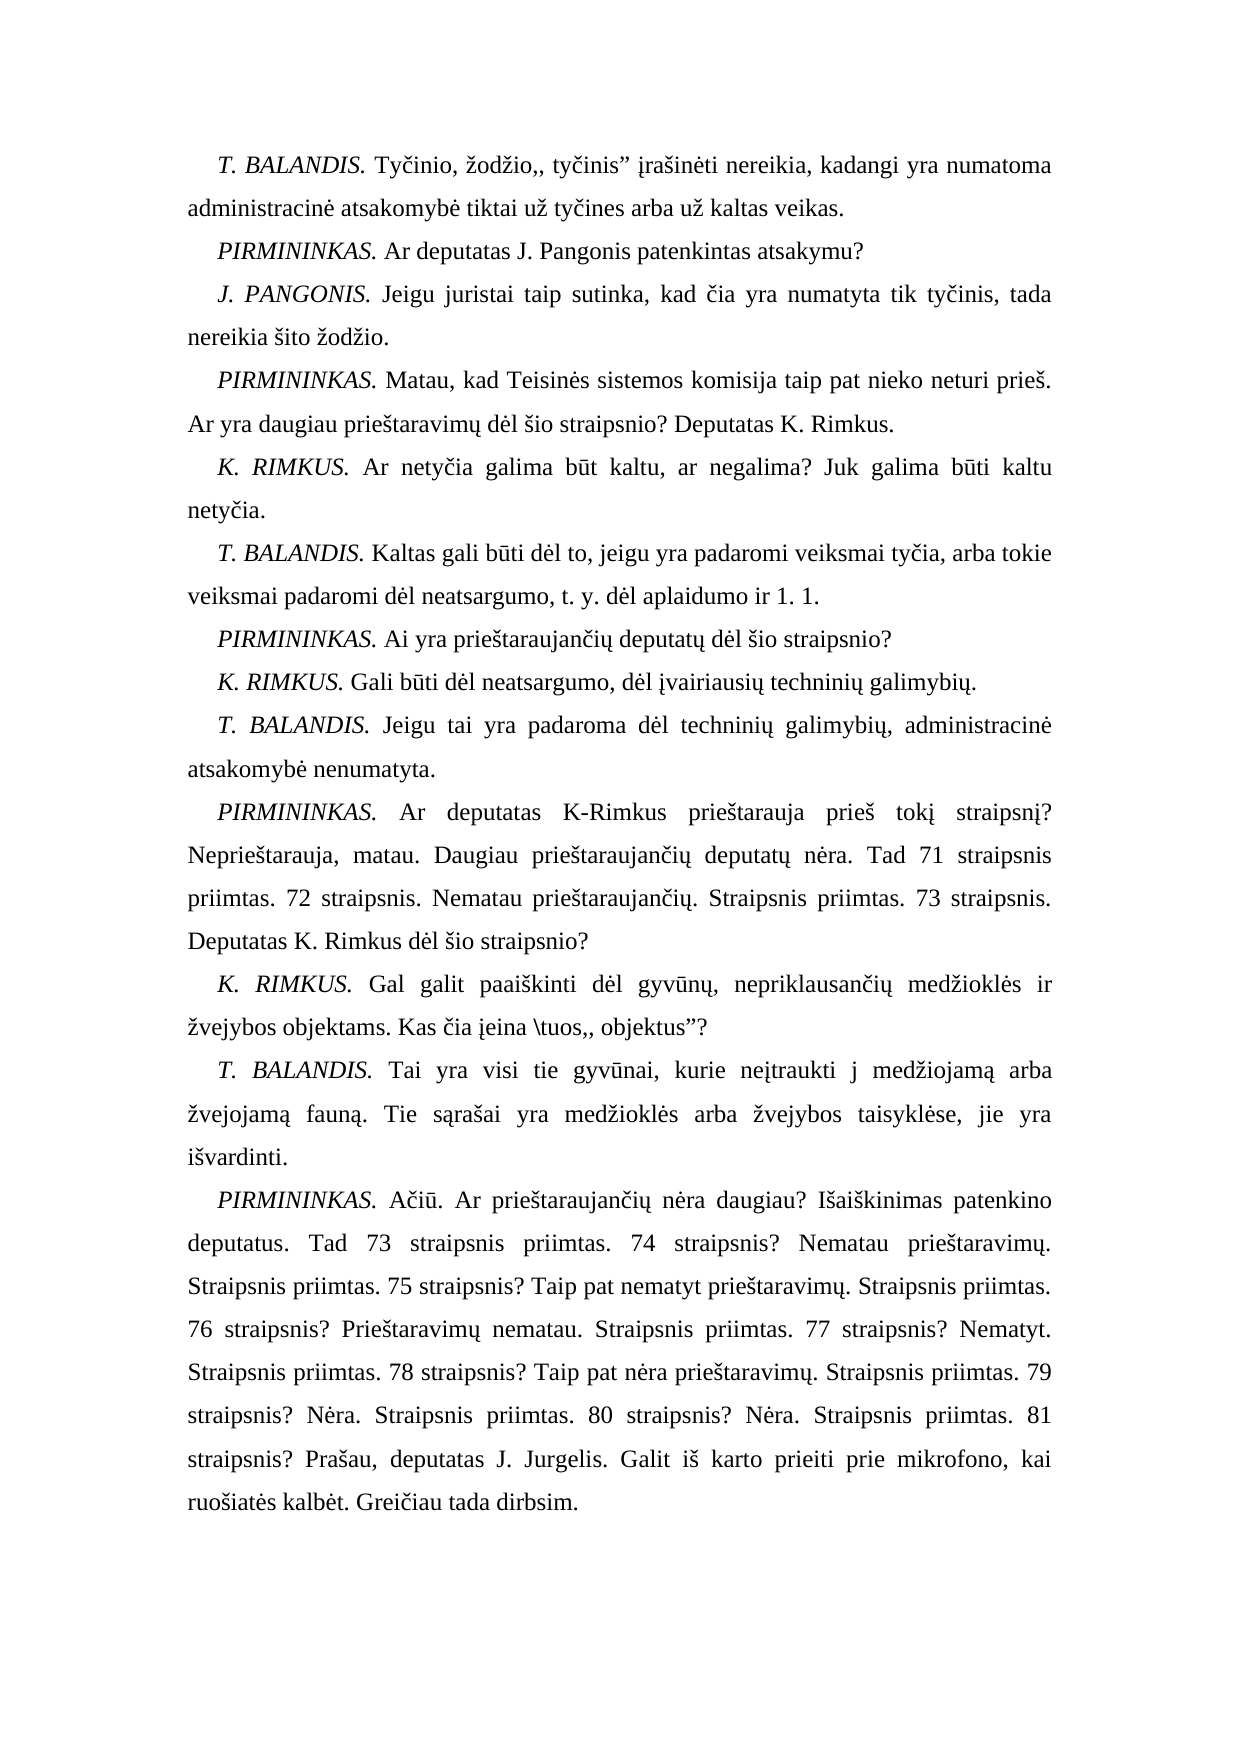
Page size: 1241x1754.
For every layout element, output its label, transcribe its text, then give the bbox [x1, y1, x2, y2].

text T. BALANDIS. Jeigu tai yra padaroma dėl techninių galimybių, administracinė atsakomybė nenumatyta. [187, 711, 1053, 782]
text PIRMININKAS. Ar deputatas J. Pangonis patenkintas atsakymu? [187, 236, 1053, 265]
text K. RIMKUS. Gal galit paaiškinti dėl gyvūnų, nepriklausančių medžioklės ir žvejybos objektams. Kas čia įeina \tuos,, objektus”? [187, 969, 1053, 1041]
text T. BALANDIS. Tai yra visi tie gyvūnai, kurie neįtraukti j medžiojamą arba žvejojamą fauną. Tie sąrašai yra medžioklės arba žvejybos taisyklėse, jie yra išvardinti. [187, 1056, 1053, 1171]
text K. RIMKUS. Ar netyčia galima būt kaltu, ar negalima? Juk galima būti kaltu netyčia. [187, 452, 1053, 524]
text PIRMININKAS. Matau, kad Teisinės sistemos komisija taip pat nieko neturi prieš. Ar yra daugiau prieštaravimų dėl šio straipsnio? Deputatas K. Rimkus. [187, 366, 1053, 437]
text PIRMININKAS. Ar deputatas K-Rimkus prieštarauja prieš tokį straipsnį? Neprieštarauja, matau. Daugiau prieštaraujančių deputatų nėra. Tad 71 straipsnis priimtas. 72 straipsnis. Nematau prieštaraujančių. Straipsnis priimtas. 73 straipsnis. Deputatas K. Rimkus dėl šio straipsnio? [187, 797, 1053, 955]
text K. RIMKUS. Gali būti dėl neatsargumo, dėl įvairiausių techninių galimybių. [187, 667, 1053, 696]
text T. BALANDIS. Kaltas gali būti dėl to, jeigu yra padaromi veiksmai tyčia, arba tokie veiksmai padaromi dėl neatsargumo, t. y. dėl aplaidumo ir 1. 1. [187, 538, 1053, 610]
text PIRMININKAS. Ačiū. Ar prieštaraujančių nėra daugiau? Išaiškinimas patenkino deputatus. Tad 73 straipsnis priimtas. 74 straipsnis? Nematau prieštaravimų. Straipsnis priimtas. 75 straipsnis? Taip pat nematyt prieštaravimų. Straipsnis priimtas. 76 straipsnis? Prieštaravimų nematau. Straipsnis priimtas. 77 straipsnis? Nematyt. Straipsnis priimtas. 78 straipsnis? Taip pat nėra prieštaravimų. Straipsnis priimtas. 79 straipsnis? Nėra. Straipsnis priimtas. 80 straipsnis? Nėra. Straipsnis priimtas. 81 straipsnis? Prašau, deputatas J. Jurgelis. Galit iš karto prieiti prie mikrofono, kai ruošiatės kalbėt. Greičiau tada dirbsim. [187, 1185, 1053, 1516]
text J. PANGONIS. Jeigu juristai taip sutinka, kad čia yra numatyta tik tyčinis, tada nereikia šito žodžio. [187, 279, 1053, 351]
text PIRMININKAS. Ai yra prieštaraujančių deputatų dėl šio straipsnio? [187, 624, 1053, 653]
text T. BALANDIS. Tyčinio, žodžio,, tyčinis” įrašinėti nereikia, kadangi yra numatoma administracinė atsakomybė tiktai už tyčines arba už kaltas veikas. [187, 150, 1053, 222]
